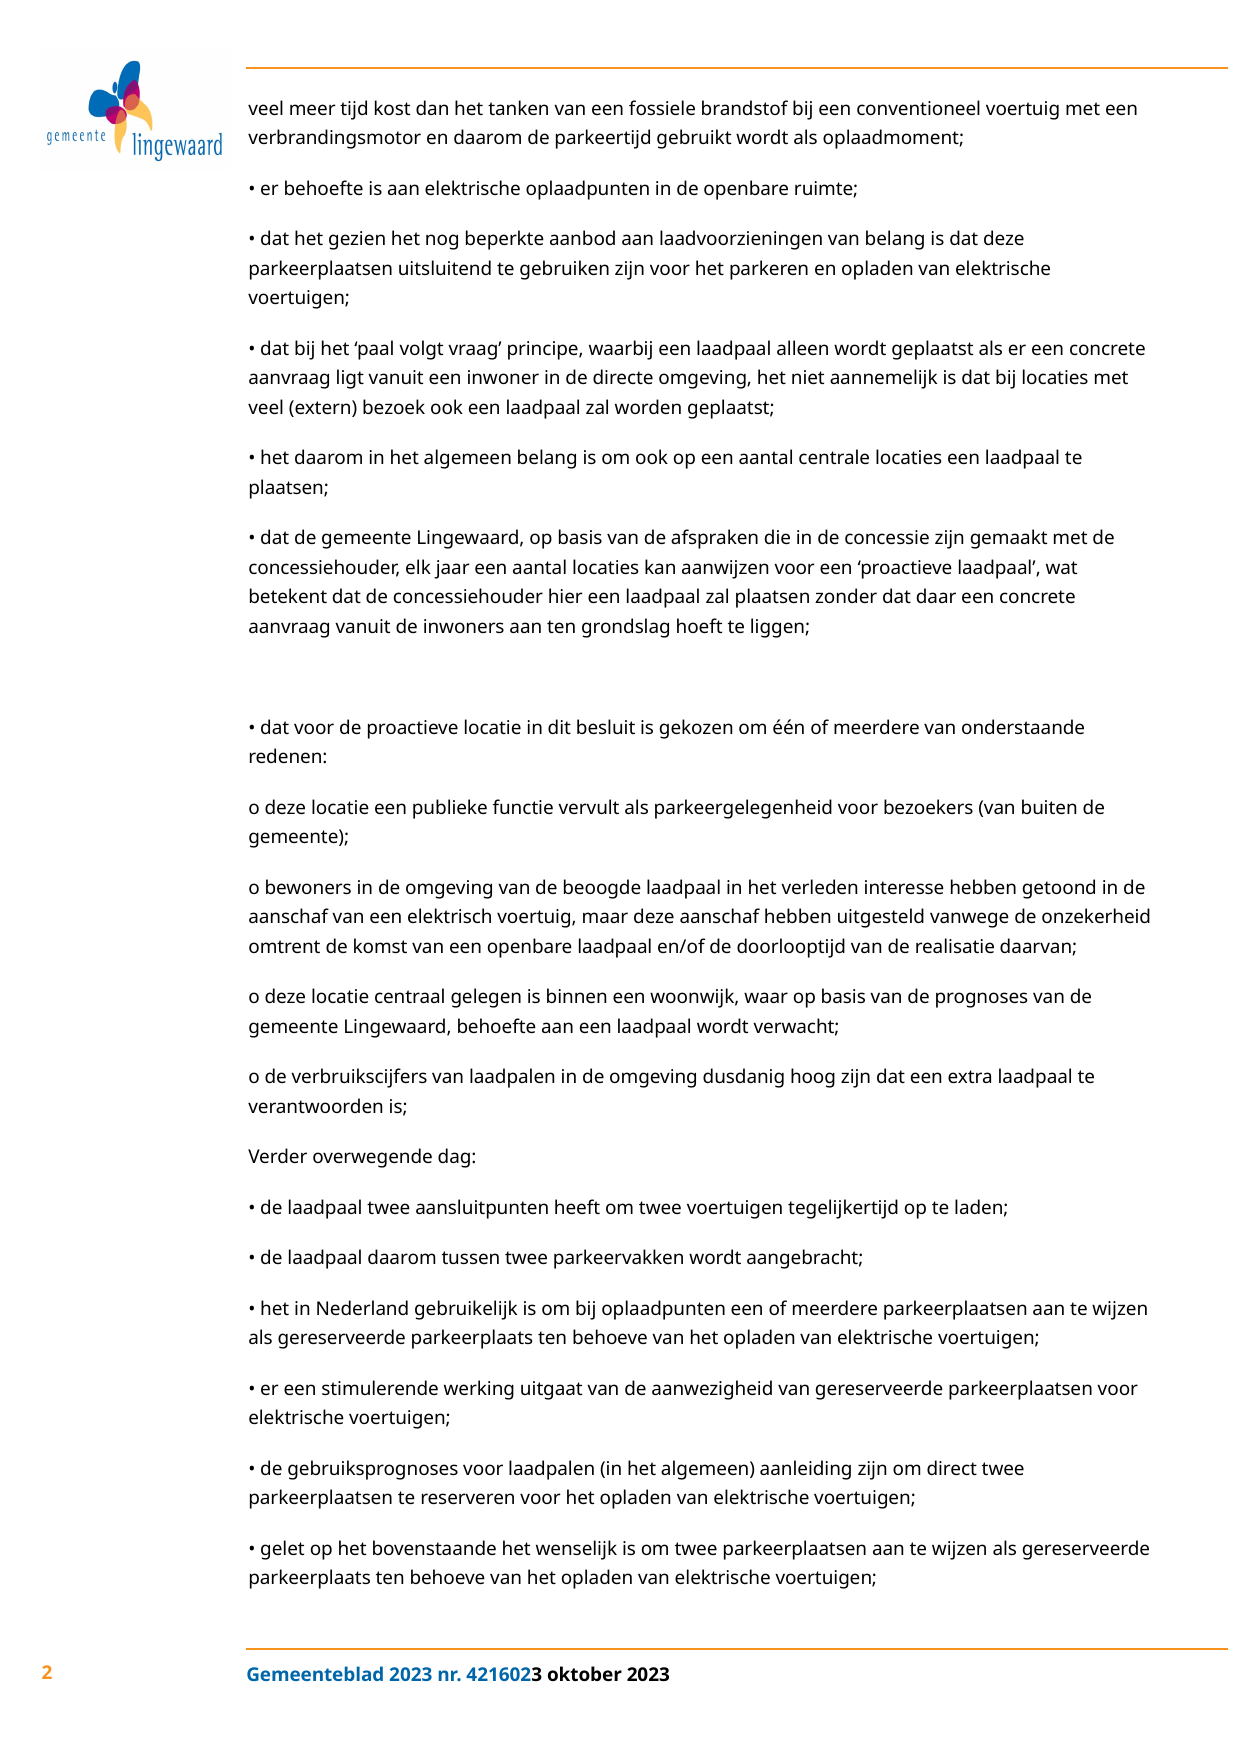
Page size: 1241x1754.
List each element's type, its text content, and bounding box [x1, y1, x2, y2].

text • dat voor de proactieve locatie in dit besluit is gekozen om één of meerdere van onderstaande redenen: [248, 714, 1152, 769]
text • het daarom in het algemeen belang is om ook op een aantal centrale locaties een laadpaal te plaatsen; [248, 444, 1152, 500]
text • de gebruiksprognoses voor laadpalen (in het algemeen) aanleiding zijn om direct twee parkeerplaatsen te reserveren voor het opladen van elektrische voertuigen; [248, 1455, 1152, 1510]
text • het in Nederland gebruikelijk is om bij oplaadpunten een of meerdere parkeerplaatsen aan te wijzen als gereserveerde parkeerplaats ten behoeve van het opladen van elektrische voertuigen; [248, 1295, 1152, 1350]
text • dat het gezien het nog beperkte aanbod aan laadvoorzieningen van belang is dat deze parkeerplaatsen uitsluitend te gebruiken zijn voor het parkeren en opladen van elektrische voertuigen; [248, 225, 1152, 310]
text o deze locatie een publieke functie vervult als parkeergelegenheid voor bezoekers (van buiten de gemeente); [248, 794, 1152, 849]
text • gelet op het bovenstaande het wenselijk is om twee parkeerplaatsen aan te wijzen als gereserveerde parkeerplaats ten behoeve van het opladen van elektrische voertuigen; [248, 1535, 1152, 1590]
picture [41, 47, 231, 172]
text o deze locatie centraal gelegen is binnen een woonwijk, waar op basis van de prognoses van de gemeente Lingewaard, behoefte aan een laadpaal wordt verwacht; [248, 983, 1152, 1039]
text Verder overwegende dag: [248, 1143, 1152, 1169]
text o de verbruikscijfers van laadpalen in de omgeving dusdanig hoog zijn dat een extra laadpaal te verantwoorden is; [248, 1063, 1152, 1119]
text • dat de gemeente Lingewaard, op basis van de afspraken die in de concessie zijn gemaakt met de concessiehouder, elk jaar een aantal locaties kan aanwijzen voor een ‘proactieve laadpaal’, wat betekent dat de concessiehouder hier een laadpaal zal plaatsen zonder dat daar een concrete aanvraag vanuit de inwoners aan ten grondslag hoeft te liggen; [248, 524, 1152, 639]
text • de laadpaal daarom tussen twee parkeervakken wordt aangebracht; [248, 1244, 1152, 1270]
text • er een stimulerende werking uitgaat van de aanwezigheid van gereserveerde parkeerplaatsen voor elektrische voertuigen; [248, 1375, 1152, 1430]
text • dat bij het ‘paal volgt vraag’ principe, waarbij een laadpaal alleen wordt geplaatst als er een concrete aanvraag ligt vanuit een inwoner in de directe omgeving, het niet aannemelijk is dat bij locaties met veel (extern) bezoek ook een laadpaal zal worden geplaatst; [248, 335, 1152, 420]
text • de laadpaal twee aansluitpunten heeft om twee voertuigen tegelijkertijd op te laden; [248, 1194, 1152, 1220]
text • er behoefte is aan elektrische oplaadpunten in de openbare ruimte; [248, 175, 1152, 201]
text o bewoners in de omgeving van de beoogde laadpaal in het verleden interesse hebben getoond in de aanschaf van een elektrisch voertuig, maar deze aanschaf hebben uitgesteld vanwege de onzekerheid omtrent de komst van een openbare laadpaal en/of de doorlooptijd van de realisatie daarvan; [248, 874, 1152, 959]
text veel meer tijd kost dan het tanken van een fossiele brandstof bij een conventioneel voertuig met een verbrandingsmotor en daarom de parkeertijd gebruikt wordt als oplaadmoment; [248, 95, 1152, 150]
